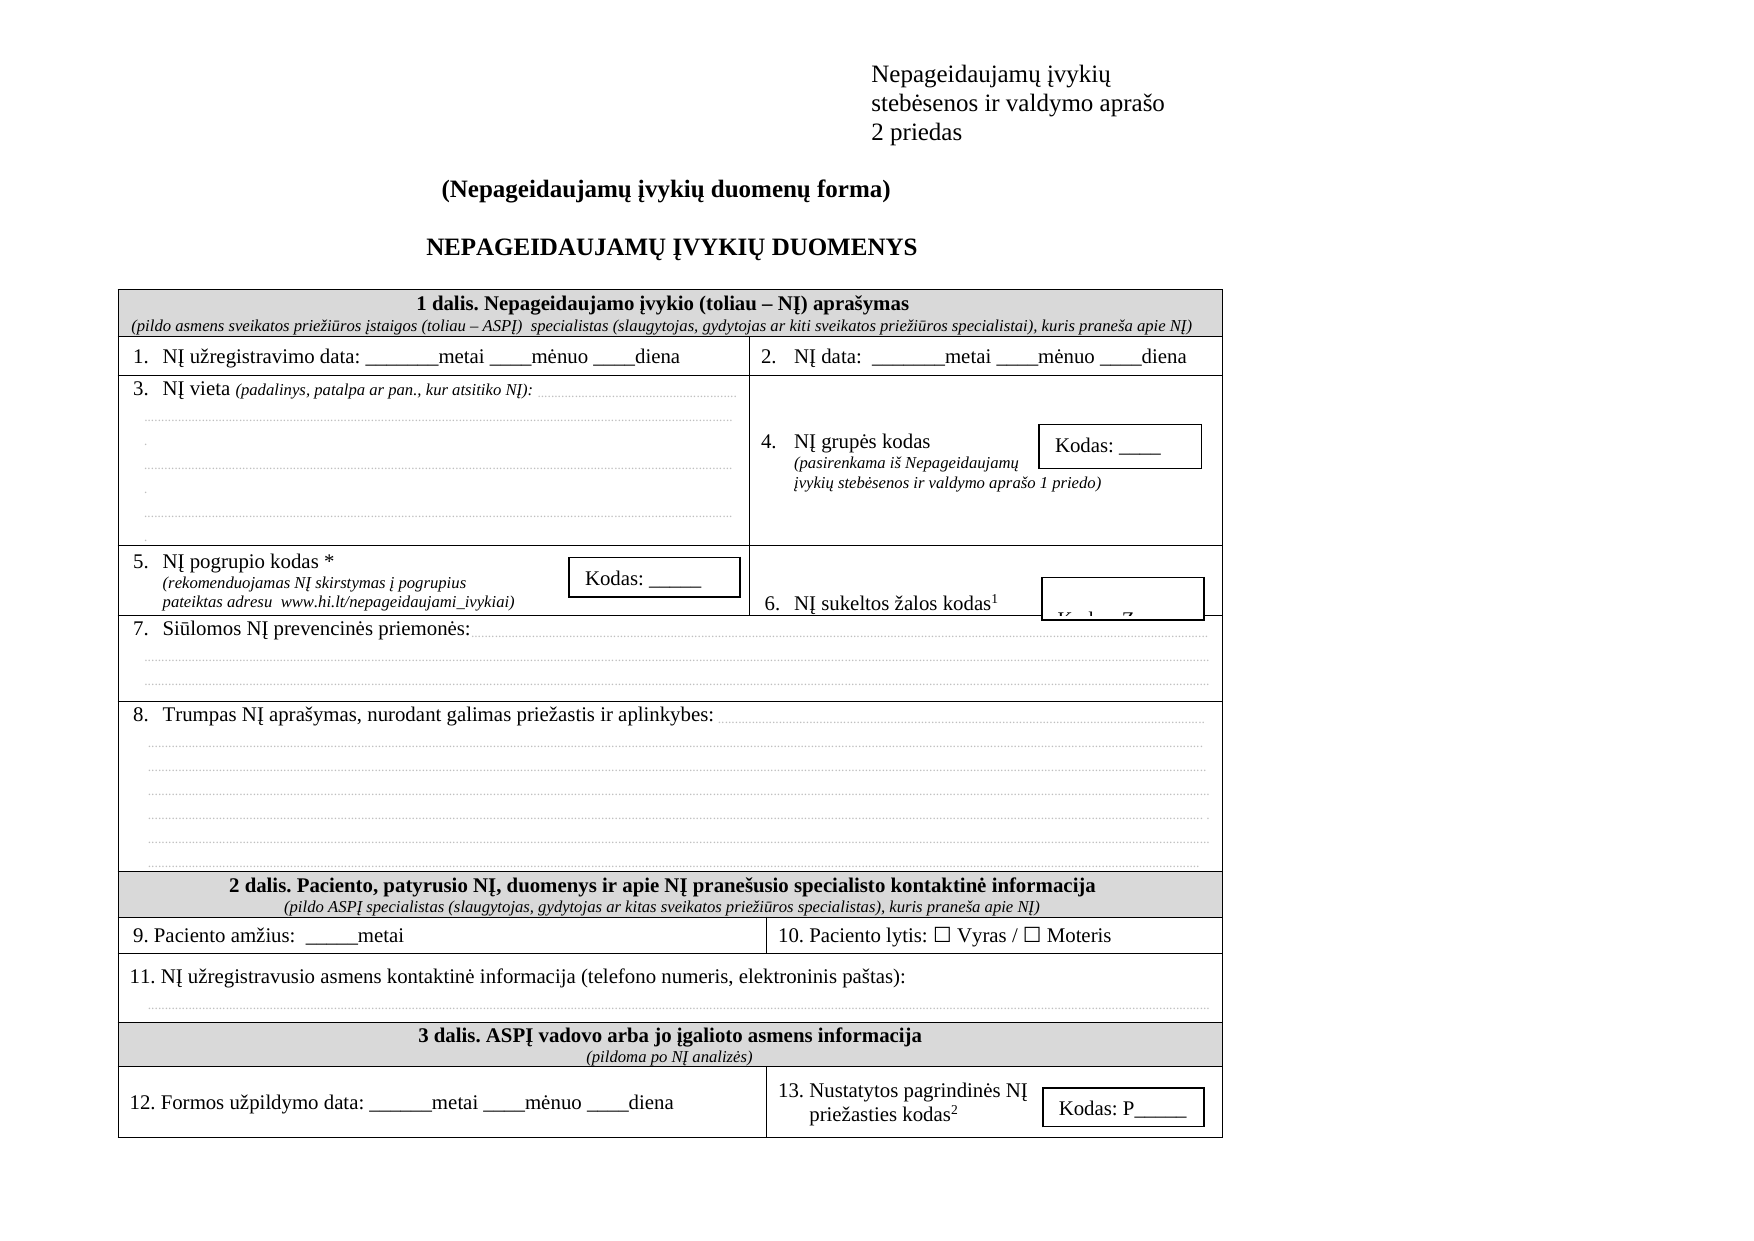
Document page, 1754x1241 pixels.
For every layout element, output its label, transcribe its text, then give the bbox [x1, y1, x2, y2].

table_cell 7. Siūlomos NĮ prevencinės priemonės:.......................................................................................................................................................................................................................... ........................................................................................................................................................................................................................................................................................................................... ........................................................................................................................................................................................................................................................................................................................... [119, 616, 1222, 701]
table_cell 6. NĮ sukeltos žalos kodas1 [1043, 578, 1203, 619]
text NEPAGEIDAUJAMŲ ĮVYKIŲ DUOMENYS [118, 232, 1226, 260]
table_cell 3. NĮ vieta (padalinys, patalpa ar pan., kur atsitiko NĮ): ........................................................... ............................................................................................................................................................................... ............................................................................................................................................................................... ............................................................................................................................................................................... [119, 376, 749, 545]
table_cell 3 dalis. ASPĮ vadovo arba jo įgalioto asmens informacija (pildoma po NĮ analizės) [119, 1023, 1222, 1066]
table_cell 5. NĮ pogrupio kodas * (rekomenduojamas NĮ skirstymas į pogrupius pateiktas adresu www.hi.lt/nepageidaujami_ivykiai) [119, 546, 749, 615]
table_cell 13. Nustatytos pagrindinės NĮ priežasties kodas2 [767, 1067, 1222, 1137]
text Nepageidaujamų įvykių [118, 59, 1214, 88]
table_header 1 dalis. Nepageidaujamo įvykio (toliau – NĮ) aprašymas (pildo asmens sveikatos priežiūros įstaigos (toliau – ASPĮ) specialistas (slaugytojas, gydytojas ar kiti sveikatos priežiūros specialistai), kuris praneša apie NĮ) [119, 290, 1222, 336]
table_cell 10. Paciento lytis: ☐ Vyras / ☐ Moteris [767, 918, 1222, 953]
text (Nepageidaujamų įvykių duomenų forma) [118, 174, 1214, 203]
table_cell 9. Paciento amžius: _____metai [119, 918, 766, 953]
text stebėsenos ir valdymo aprašo [118, 88, 1214, 117]
table_cell 4. NĮ grupės kodas (pasirenkama iš Nepageidaujamų įvykių stebėsenos ir valdymo aprašo 1 priedo) [750, 376, 1222, 545]
text 2 priedas [118, 117, 1214, 145]
table_cell 1. NĮ užregistravimo data: _______metai ____mėnuo ____diena [119, 337, 749, 375]
table_cell 2. NĮ data: _______metai ____mėnuo ____diena [750, 337, 1222, 375]
table_cell 11..NĮ užregistravusio asmens kontaktinė informacija (telefono numeris, elektroninis paštas): .......................................................................................................................................................................................................................................................................................................................... [119, 954, 1222, 1022]
table_cell 6. NĮ sukeltos žalos kodas1 [750, 546, 1222, 615]
table_cell 8. Trumpas NĮ aprašymas, nurodant galimas priežastis ir aplinkybes: ................................................................................................................................................ ........................................................................................................................................................................................................................................................................................................................ ......................................................................................................................................................................................................................................................................................................................... .................................................................................................................................................................................................................................................................................................................................................................................................................................................................................................................................................................................................................................................. .................................................................................................................................................................................................................................................................................................................................................................................................................................................................................................................................................................................................................................................. [119, 702, 1222, 871]
table_cell 2 dalis. Paciento, patyrusio NĮ, duomenys ir apie NĮ pranešusio specialisto kontaktinė informacija (pildo ASPĮ specialistas (slaugytojas, gydytojas ar kitas sveikatos priežiūros specialistas), kuris praneša apie NĮ) [119, 872, 1222, 917]
table_cell 12. Formos užpildymo data: ______metai ____mėnuo ____diena [119, 1067, 766, 1137]
